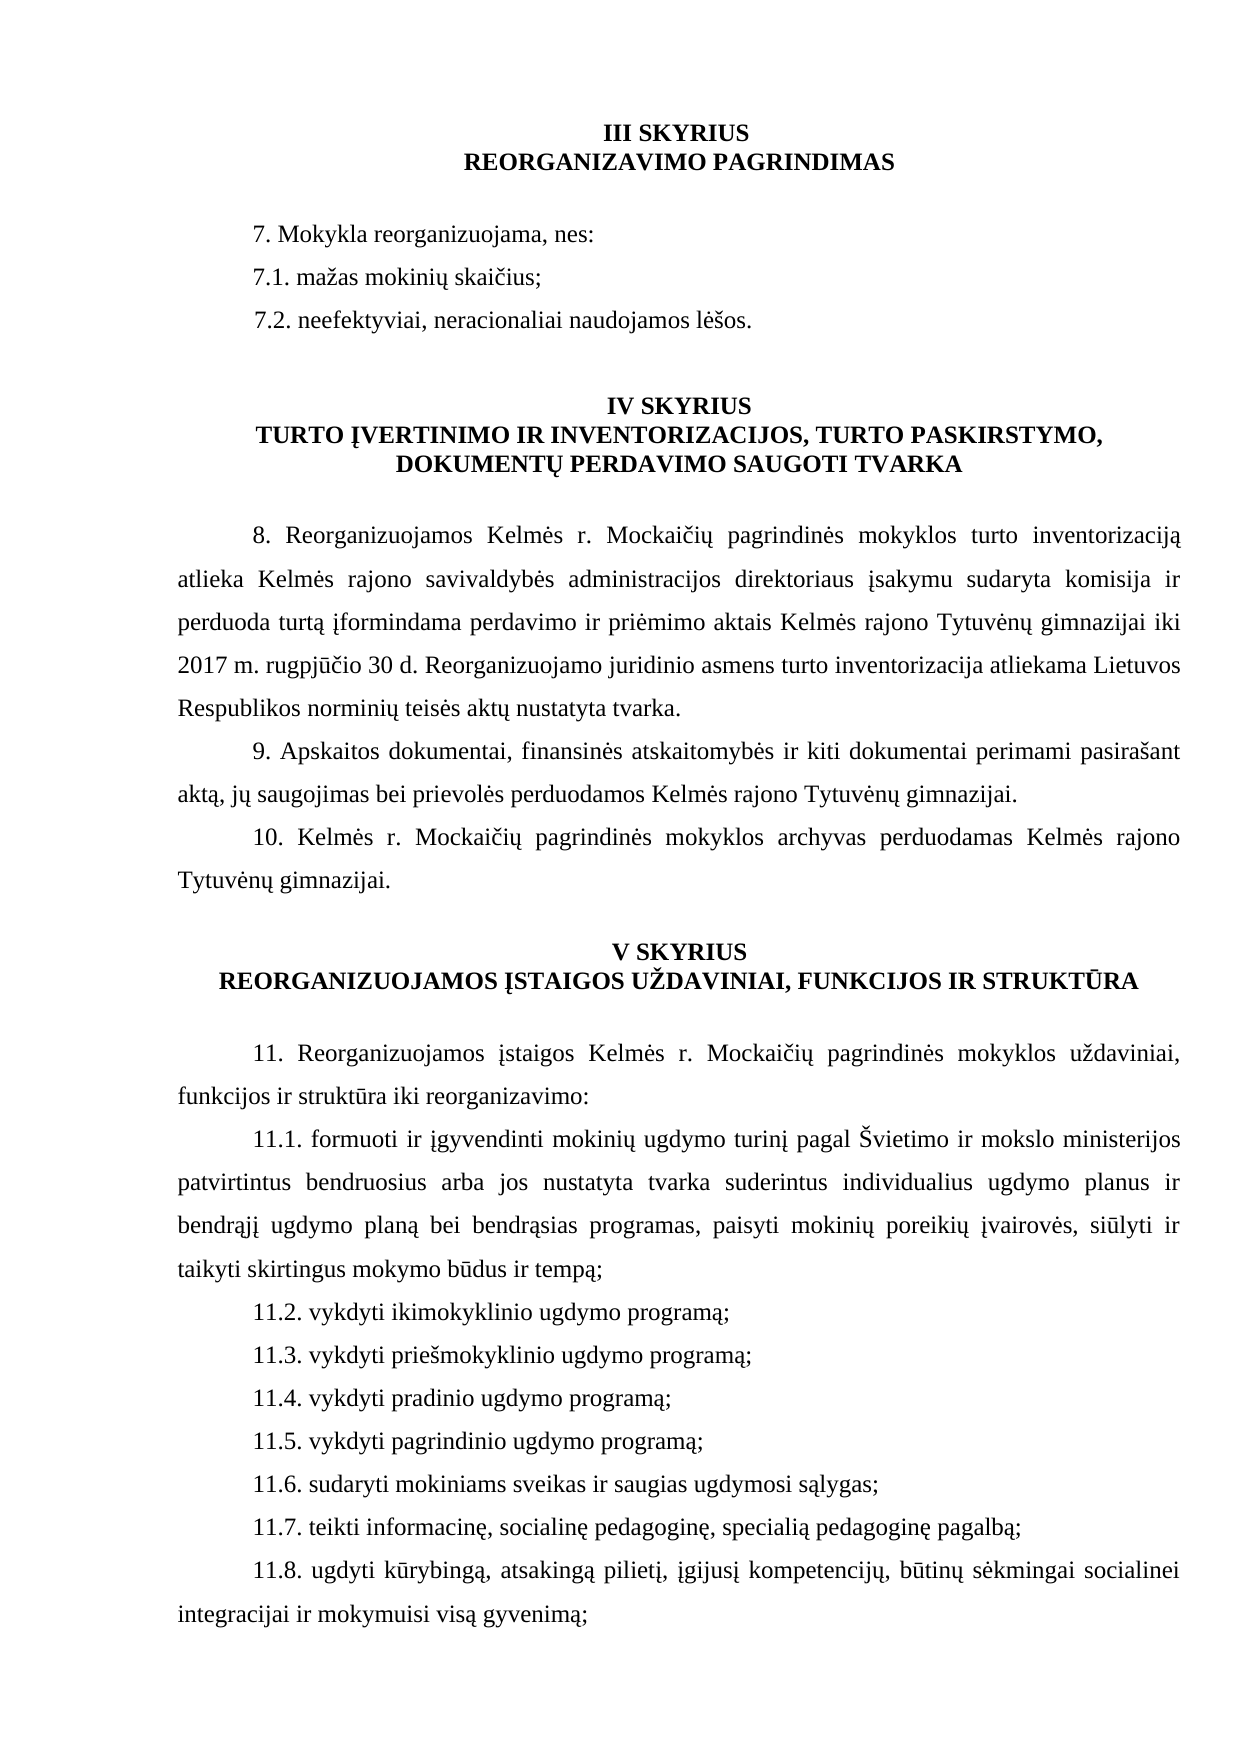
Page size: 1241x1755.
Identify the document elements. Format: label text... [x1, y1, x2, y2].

text 11.1. formuoti ir įgyvendinti mokinių ugdymo turinį pagal Švietimo ir mokslo ministerijos patvirtintus bendruosius arba jos nustatyta tvarka suderintus individualius ugdymo planus ir bendrąjį ugdymo planą bei bendrąsias programas, paisyti mokinių poreikių įvairovės, siūlyti ir taikyti skirtingus mokymo būdus ir tempą; [177, 1124, 1181, 1282]
text 11.2. vykdyti ikimokyklinio ugdymo programą; [177, 1297, 1181, 1326]
text III SKYRIUS [177, 118, 1181, 147]
text 7. Mokykla reorganizuojama, nes: [177, 219, 1181, 247]
text IV SKYRIUS [177, 391, 1181, 420]
text 11.4. vykdyti pradinio ugdymo programą; [177, 1383, 1181, 1412]
text 11.3. vykdyti priešmokyklinio ugdymo programą; [177, 1340, 1181, 1369]
text 11.5. vykdyti pagrindinio ugdymo programą; [177, 1426, 1181, 1455]
text 11. Reorganizuojamos įstaigos Kelmės r. Mockaičių pagrindinės mokyklos uždaviniai, funkcijos ir struktūra iki reorganizavimo: [177, 1038, 1181, 1110]
text 7.2. neefektyviai, neracionaliai naudojamos lėšos. [254, 305, 1181, 334]
text 11.7. teikti informacinę, socialinę pedagoginę, specialią pedagoginę pagalbą; [177, 1512, 1181, 1541]
text 11.6. sudaryti mokiniams sveikas ir saugias ugdymosi sąlygas; [177, 1469, 1181, 1498]
text REORGANIZUOJAMOS ĮSTAIGOS UŽDAVINIAI, FUNKCIJOS IR STRUKTŪRA [177, 966, 1181, 995]
text V SKYRIUS [177, 937, 1181, 966]
text 8. Reorganizuojamos Kelmės r. Mockaičių pagrindinės mokyklos turto inventorizaciją atlieka Kelmės rajono savivaldybės administracijos direktoriaus įsakymu sudaryta komisija ir perduoda turtą įformindama perdavimo ir priėmimo aktais Kelmės rajono Tytuvėnų gimnazijai iki 2017 m. rugpjūčio 30 d. Reorganizuojamo juridinio asmens turto inventorizacija atliekama Lietuvos Respublikos norminių teisės aktų nustatyta tvarka. [177, 521, 1181, 722]
text 10. Kelmės r. Mockaičių pagrindinės mokyklos archyvas perduodamas Kelmės rajono Tytuvėnų gimnazijai. [177, 822, 1181, 894]
text REORGANIZAVIMO PAGRINDIMAS [177, 147, 1181, 176]
text 9. Apskaitos dokumentai, finansinės atskaitomybės ir kiti dokumentai perimami pasirašant aktą, jų saugojimas bei prievolės perduodamos Kelmės rajono Tytuvėnų gimnazijai. [177, 736, 1181, 808]
text 11.8. ugdyti kūrybingą, atsakingą pilietį, įgijusį kompetencijų, būtinų sėkmingai socialinei integracijai ir mokymuisi visą gyvenimą; [177, 1556, 1181, 1627]
text 7.1. mažas mokinių skaičius; [177, 262, 1181, 291]
text TURTO ĮVERTINIMO IR INVENTORIZACIJOS, TURTO PASKIRSTYMO, DOKUMENTŲ PERDAVIMO SAUGOTI TVARKA [177, 420, 1181, 477]
